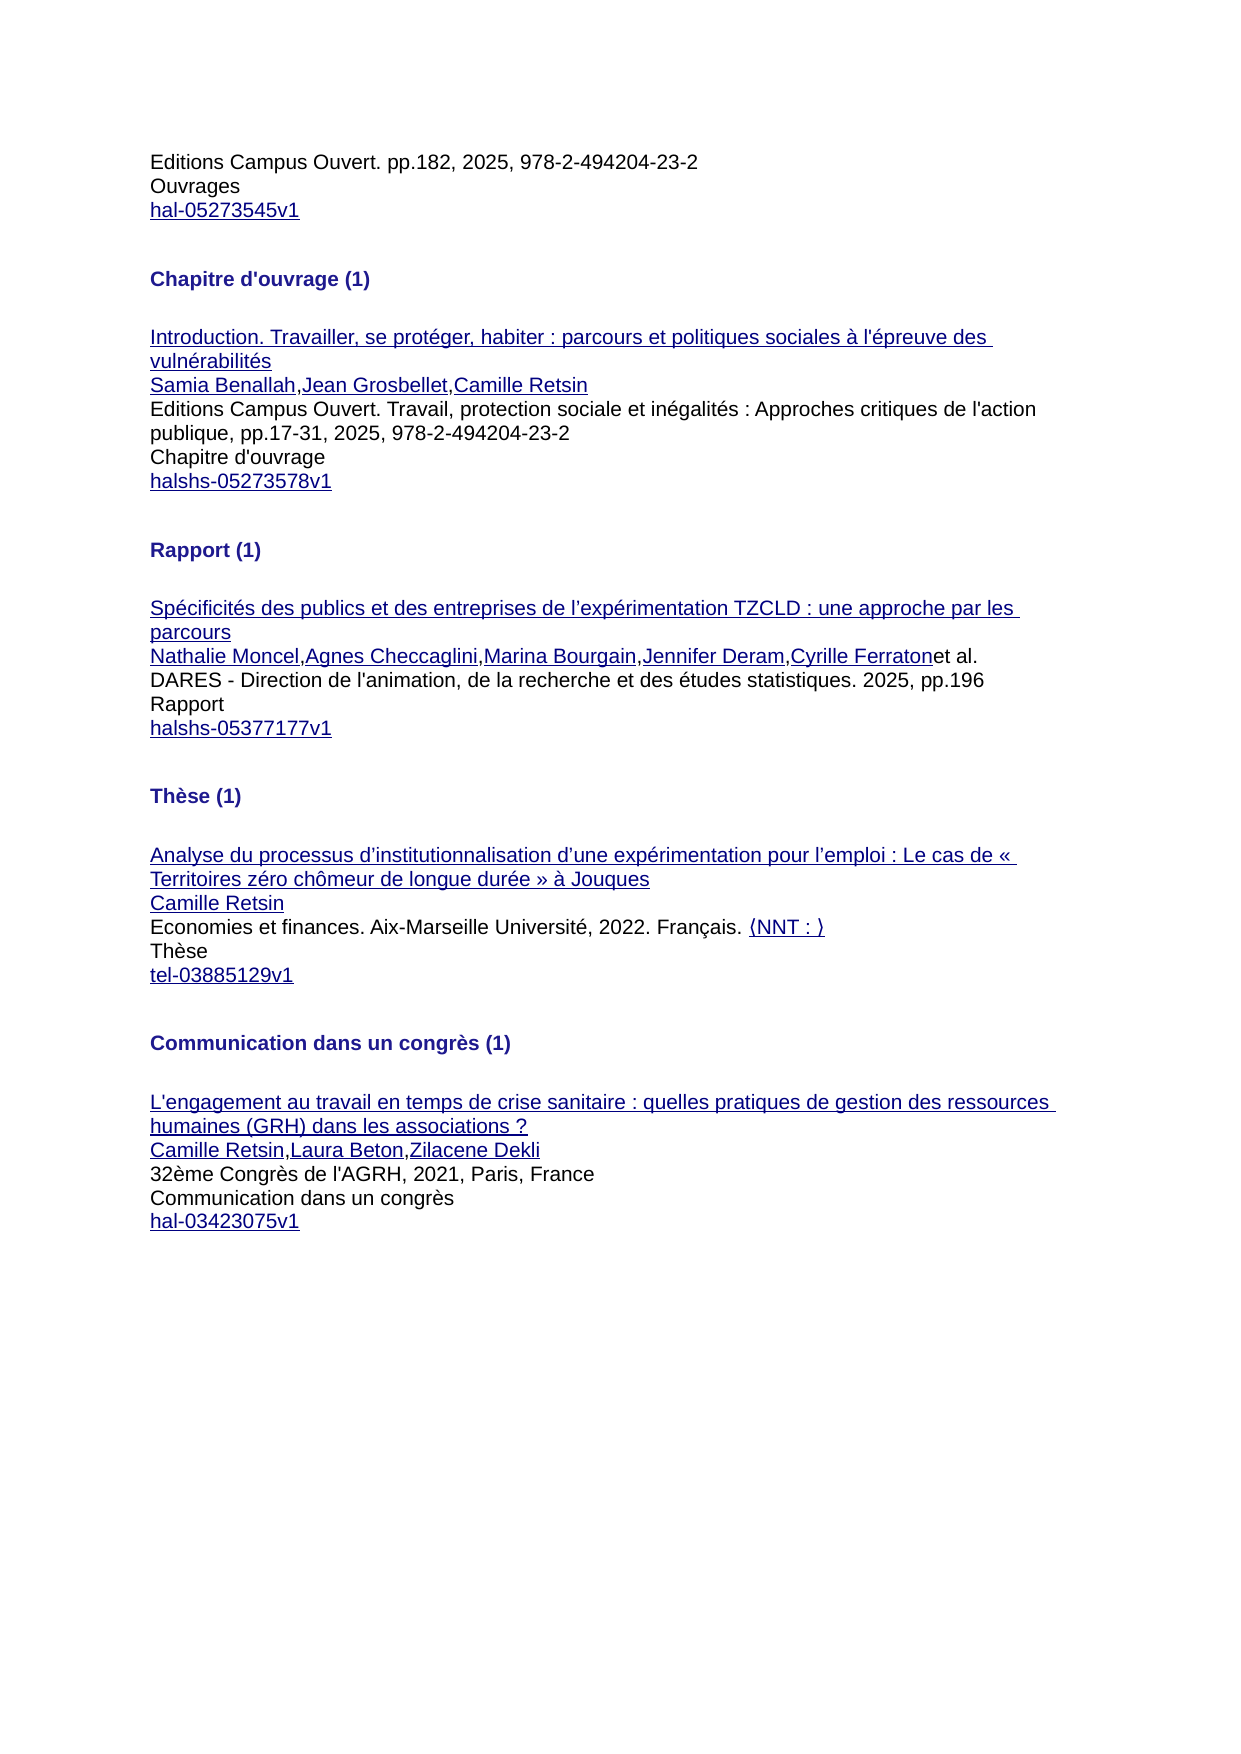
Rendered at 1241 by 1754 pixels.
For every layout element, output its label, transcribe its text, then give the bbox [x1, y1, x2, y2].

subtitle Chapitre d'ouvrage (1) [150, 267, 1090, 291]
table_header L'engagement au travail en temps de crise sanitaire : quelles pratiques de gestion des ressources humaines (GRH) dans les associations ? Camille Retsin,Laura Beton,Zilacene Dekli 32ème Congrès de l'AGRH, 2021, Paris, France Communication dans un congrès hal-03423075v1 [150, 1090, 1090, 1233]
table_header Spécificités des publics et des entreprises de l’expérimentation TZCLD : une approche par les parcours Nathalie Moncel,Agnes Checcaglini,Marina Bourgain,Jennifer Deram,Cyrille Ferratonet al. DARES - Direction de l'animation, de la recherche et des études statistiques. 2025, pp.196 Rapport halshs-05377177v1 [150, 596, 1090, 739]
table_header Analyse du processus d’institutionnalisation d’une expérimentation pour l’emploi : Le cas de « Territoires zéro chômeur de longue durée » à Jouques Camille Retsin Economies et finances. Aix-Marseille Université, 2022. Français. ⟨NNT : ⟩ Thèse tel-03885129v1 [150, 843, 1090, 986]
table_header Introduction. Travailler, se protéger, habiter : parcours et politiques sociales à l'épreuve des vulnérabilités Samia Benallah,Jean Grosbellet,Camille Retsin Editions Campus Ouvert. Travail, protection sociale et inégalités : Approches critiques de l'action publique, pp.17-31, 2025, 978-2-494204-23-2 Chapitre d'ouvrage halshs-05273578v1 [150, 325, 1090, 493]
subtitle Communication dans un congrès (1) [150, 1031, 1090, 1055]
subtitle Rapport (1) [150, 537, 1090, 561]
table_header Editions Campus Ouvert. pp.182, 2025, 978-2-494204-23-2 Ouvrages hal-05273545v1 [150, 150, 1090, 222]
subtitle Thèse (1) [150, 784, 1090, 808]
